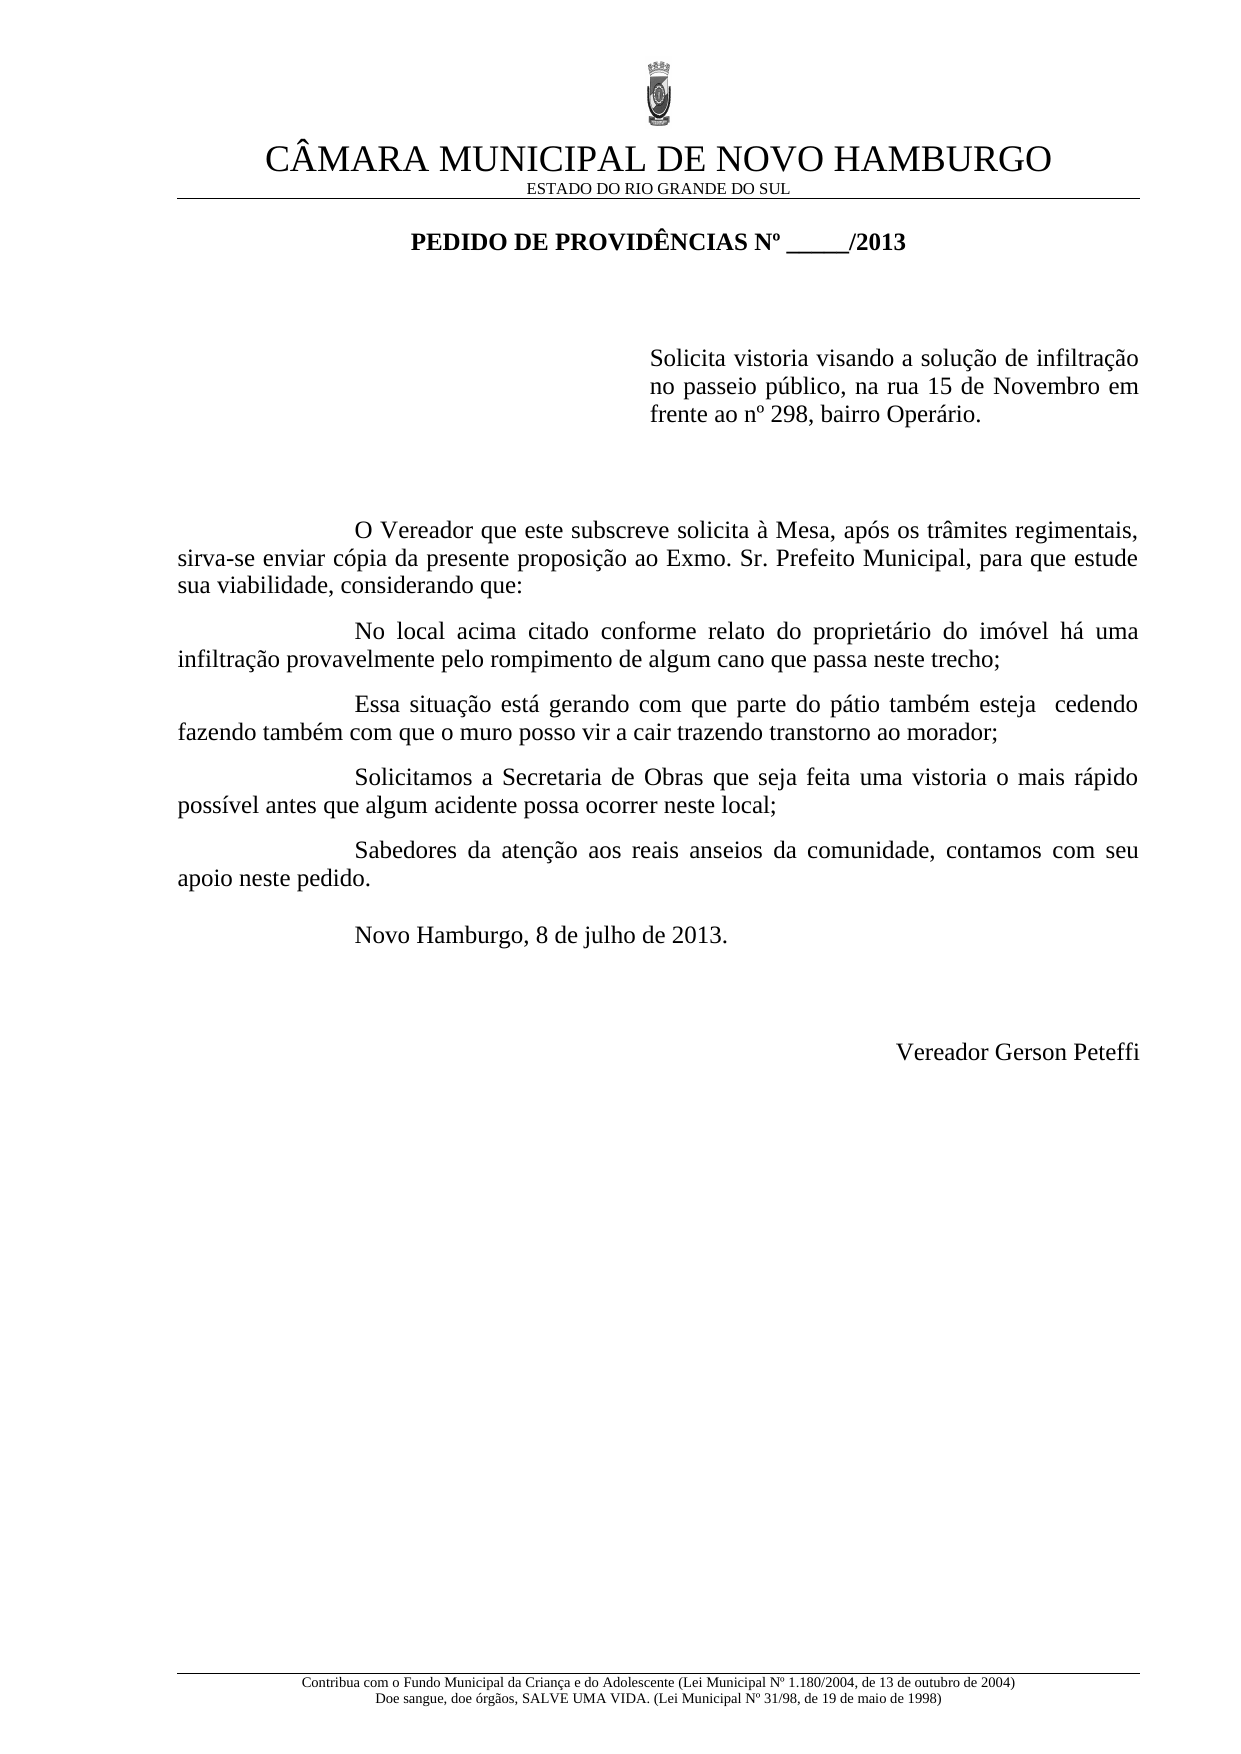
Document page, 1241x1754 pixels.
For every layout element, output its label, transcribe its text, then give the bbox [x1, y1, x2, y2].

text Vereador Gerson Peteffi [177, 1038, 1140, 1065]
text No local acima citado conforme relato do proprietário do imóvel há uma infiltração provavelmente pelo rompimento de algum cano que passa neste trecho; [177, 617, 1140, 672]
text Solicitamos a Secretaria de Obras que seja feita uma vistoria o mais rápido possível antes que algum acidente possa ocorrer neste local; [177, 763, 1140, 819]
text Solicita vistoria visando a solução de infiltração no passeio público, na rua 15 de Novembro em frente ao nº 298, bairro Operário. [649, 344, 1140, 428]
text Essa situação está gerando com que parte do pátio também esteja cedendo fazendo também com que o muro posso vir a cair trazendo transtorno ao morador; [177, 690, 1140, 746]
text PEDIDO DE PROVIDÊNCIAS Nº _____/2013 [177, 228, 1140, 256]
text Sabedores da atenção aos reais anseios da comunidade, contamos com seu apoio neste pedido. [177, 836, 1140, 892]
text O Vereador que este subscreve solicita à Mesa, após os trâmites regimentais, sirva-se enviar cópia da presente proposição ao Exmo. Sr. Prefeito Municipal, para que estude sua viabilidade, considerando que: [177, 516, 1140, 599]
text Novo Hamburgo, 8 de julho de 2013. [177, 921, 1140, 949]
